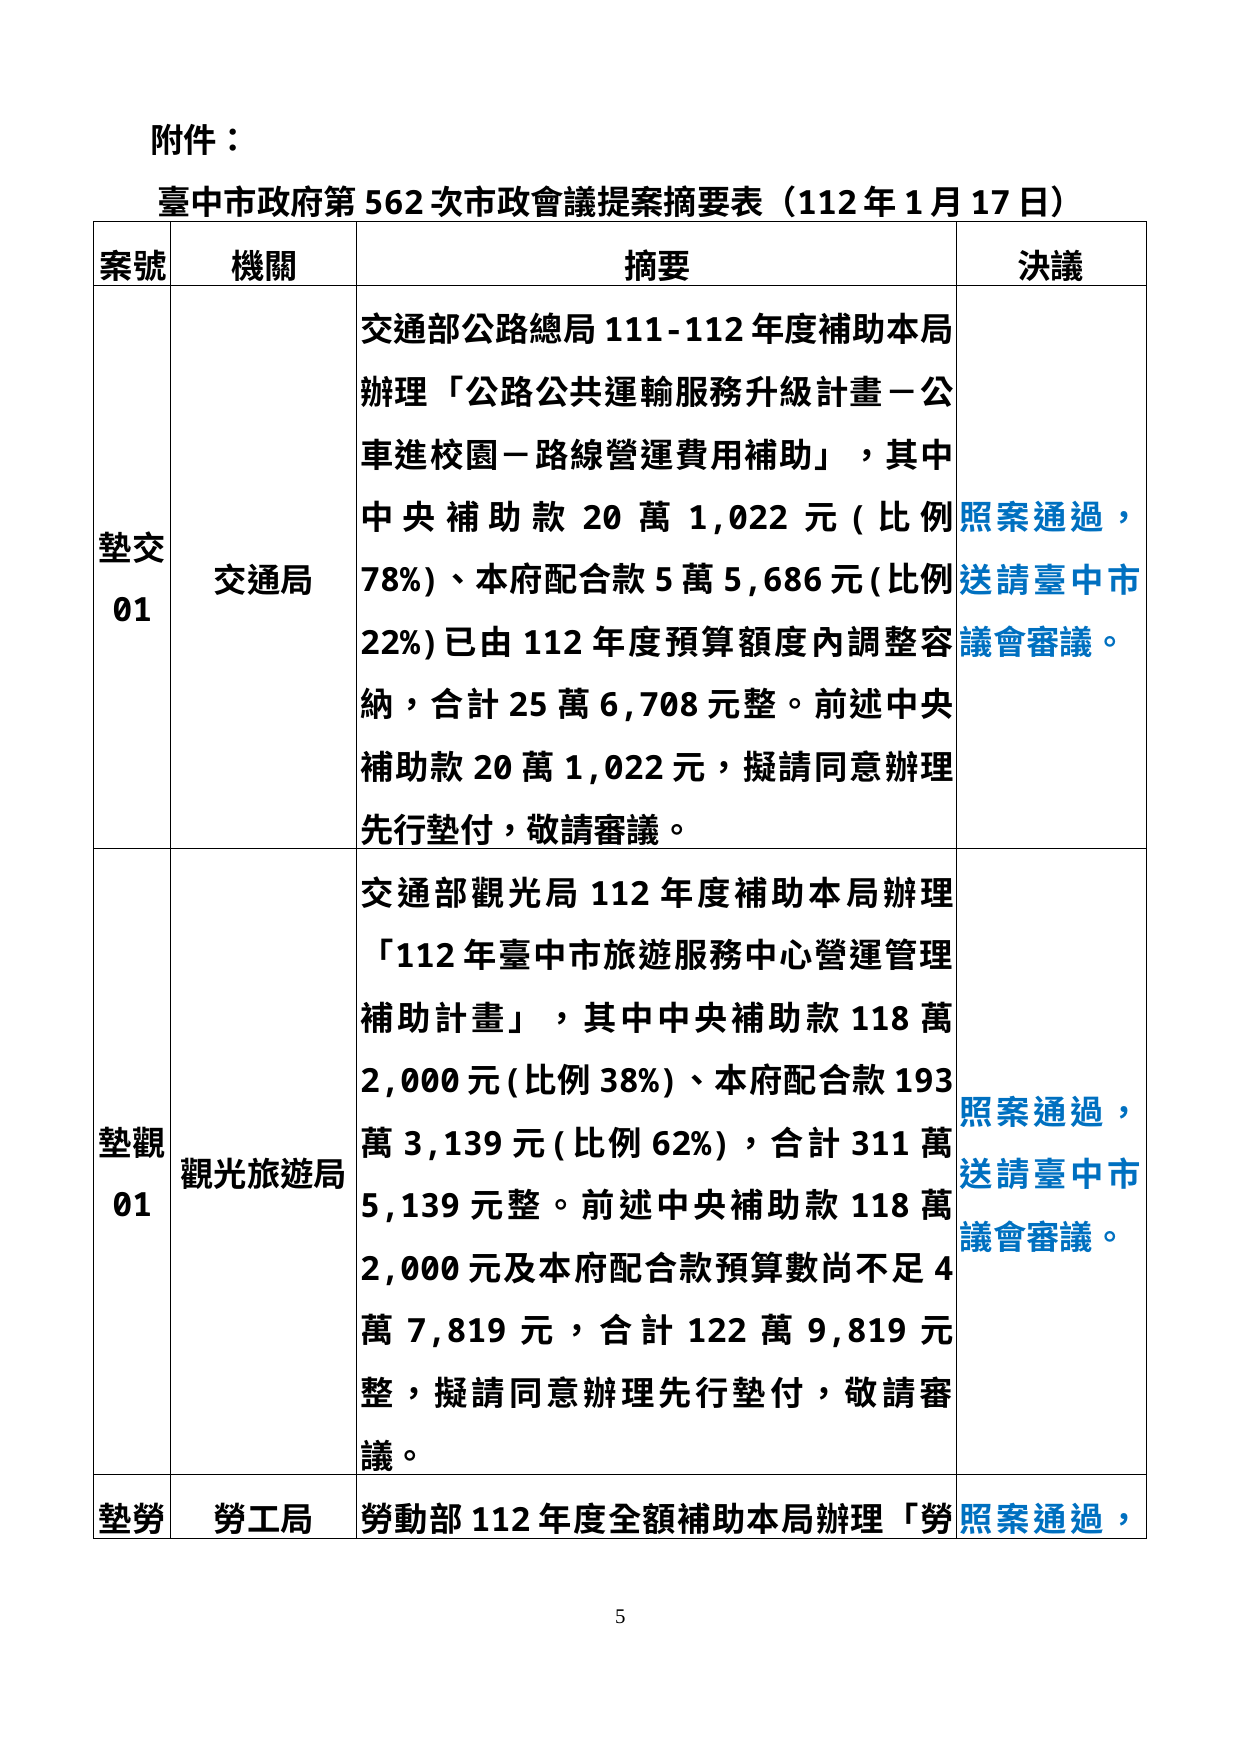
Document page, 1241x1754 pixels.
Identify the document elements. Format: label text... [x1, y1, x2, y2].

table_cell 勞動部112年度全額補助本局辦理「勞 [357, 1475, 956, 1538]
table_cell 照案通過， [957, 1475, 1146, 1538]
table_cell 墊交01 [94, 286, 170, 848]
table_cell 觀光旅遊局 [171, 849, 356, 1474]
table_cell 勞工局 [171, 1475, 356, 1538]
table_header 機關 [171, 222, 356, 285]
table_cell 墊勞 [94, 1475, 170, 1538]
table_cell 交通部公路總局111-112年度補助本局辦理「公路公共運輸服務升級計畫－公車進校園－路線營運費用補助」，其中中央補助款20萬1,022元(比例78%)、本府配合款5萬5,686元(比例22%)已由112年度預算額度內調整容納，合計25萬6,708元整。前述中央補助款20萬1,022元，擬請同意辦理先行墊付，敬請審議。 [357, 286, 956, 848]
table_header 摘要 [357, 222, 956, 285]
table_header 案號 [94, 222, 170, 285]
table_header 決議 [957, 222, 1146, 285]
table_cell 照案通過，送請臺中市議會審議。 [957, 286, 1146, 848]
table_cell 照案通過，送請臺中市議會審議。 [957, 849, 1146, 1474]
text 附件： [150, 96, 1090, 159]
table_cell 交通部觀光局112年度補助本局辦理「112年臺中市旅遊服務中心營運管理補助計畫」，其中中央補助款118萬2,000元(比例38%)、本府配合款193萬3,139元(比例62%)，合計311萬5,139元整。前述中央補助款118萬2,000元及本府配合款預算數尚不足4萬7,819元，合計122萬9,819元整，擬請同意辦理先行墊付，敬請審議。 [357, 849, 956, 1474]
text 臺中市政府第562次市政會議提案摘要表（112年1月17日） [150, 159, 1090, 221]
table_cell 墊觀01 [94, 849, 170, 1474]
table_cell 交通局 [171, 286, 356, 848]
